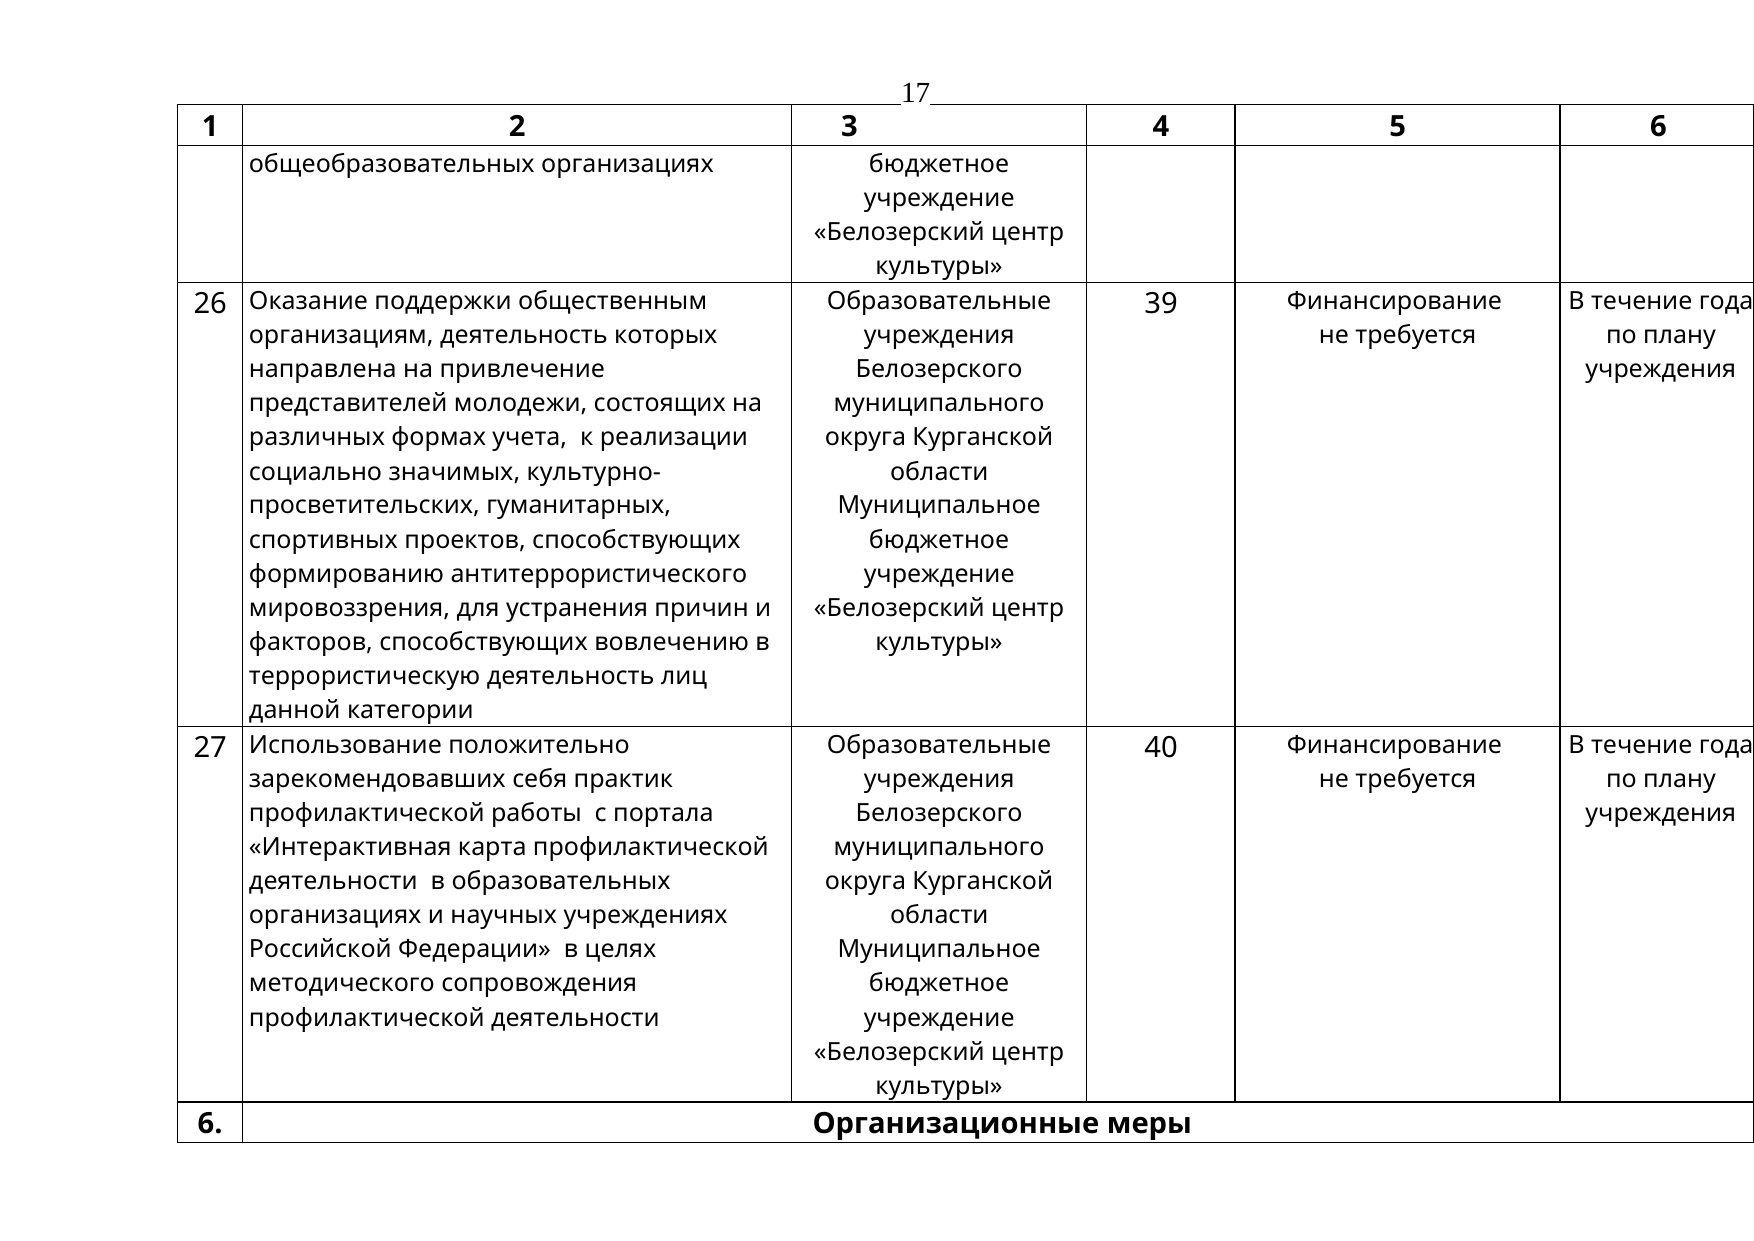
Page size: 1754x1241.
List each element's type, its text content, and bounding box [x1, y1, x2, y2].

table_cell Финансирование не требуется [1236, 727, 1559, 1101]
table_cell Образовательные учреждения Белозерского муниципального округа Курганской области Муниципальное бюджетное учреждение «Белозерский центр культуры» [792, 727, 1086, 1101]
table_cell Образовательные учреждения Белозерского муниципального округа Курганской области Муниципальное бюджетное учреждение «Белозерский центр культуры» [792, 283, 1086, 726]
table_cell 6. [178, 1103, 242, 1142]
table_cell Оказание поддержки общественным организациям, деятельность которых направлена на привлечение представителей молодежи, состоящих на различных формах учета, к реализации социально значимых, культурно-просветительских, гуманитарных, спортивных проектов, способствующих формированию антитеррористического мировоззрения, для устранения причин и факторов, способствующих вовлечению в террористическую деятельность лиц данной категории [243, 283, 791, 726]
table_cell Финансирование не требуется [1236, 283, 1559, 726]
table_cell [1236, 146, 1559, 282]
table_header 2 [243, 105, 791, 144]
table_cell 39 [1087, 283, 1234, 726]
table_cell 27 [178, 727, 242, 1101]
table_header 4 [1087, 105, 1234, 144]
table_cell Организационные меры [243, 1103, 1753, 1142]
table_cell Использование положительно зарекомендовавших себя практик профилактической работы с портала «Интерактивная карта профилактической деятельности в образовательных организациях и научных учреждениях Российской Федерации» в целях методического сопровождения профилактической деятельности [243, 727, 791, 1101]
table_cell 40 [1087, 727, 1234, 1101]
table_cell В течение года по плану учреждения [1561, 727, 1753, 1101]
table_header 6 [1561, 105, 1753, 144]
table_header 3 [792, 105, 1086, 144]
table_cell [1561, 146, 1753, 282]
table_header 5 [1236, 105, 1559, 144]
table_cell 26 [178, 283, 242, 726]
table_cell общеобразовательных организациях [243, 146, 791, 282]
table_cell бюджетное учреждение «Белозерский центр культуры» [792, 146, 1086, 282]
table_cell [1087, 146, 1234, 282]
table_cell [178, 146, 242, 282]
table_cell В течение года по плану учреждения [1561, 283, 1753, 726]
table_header 1 [178, 105, 242, 144]
